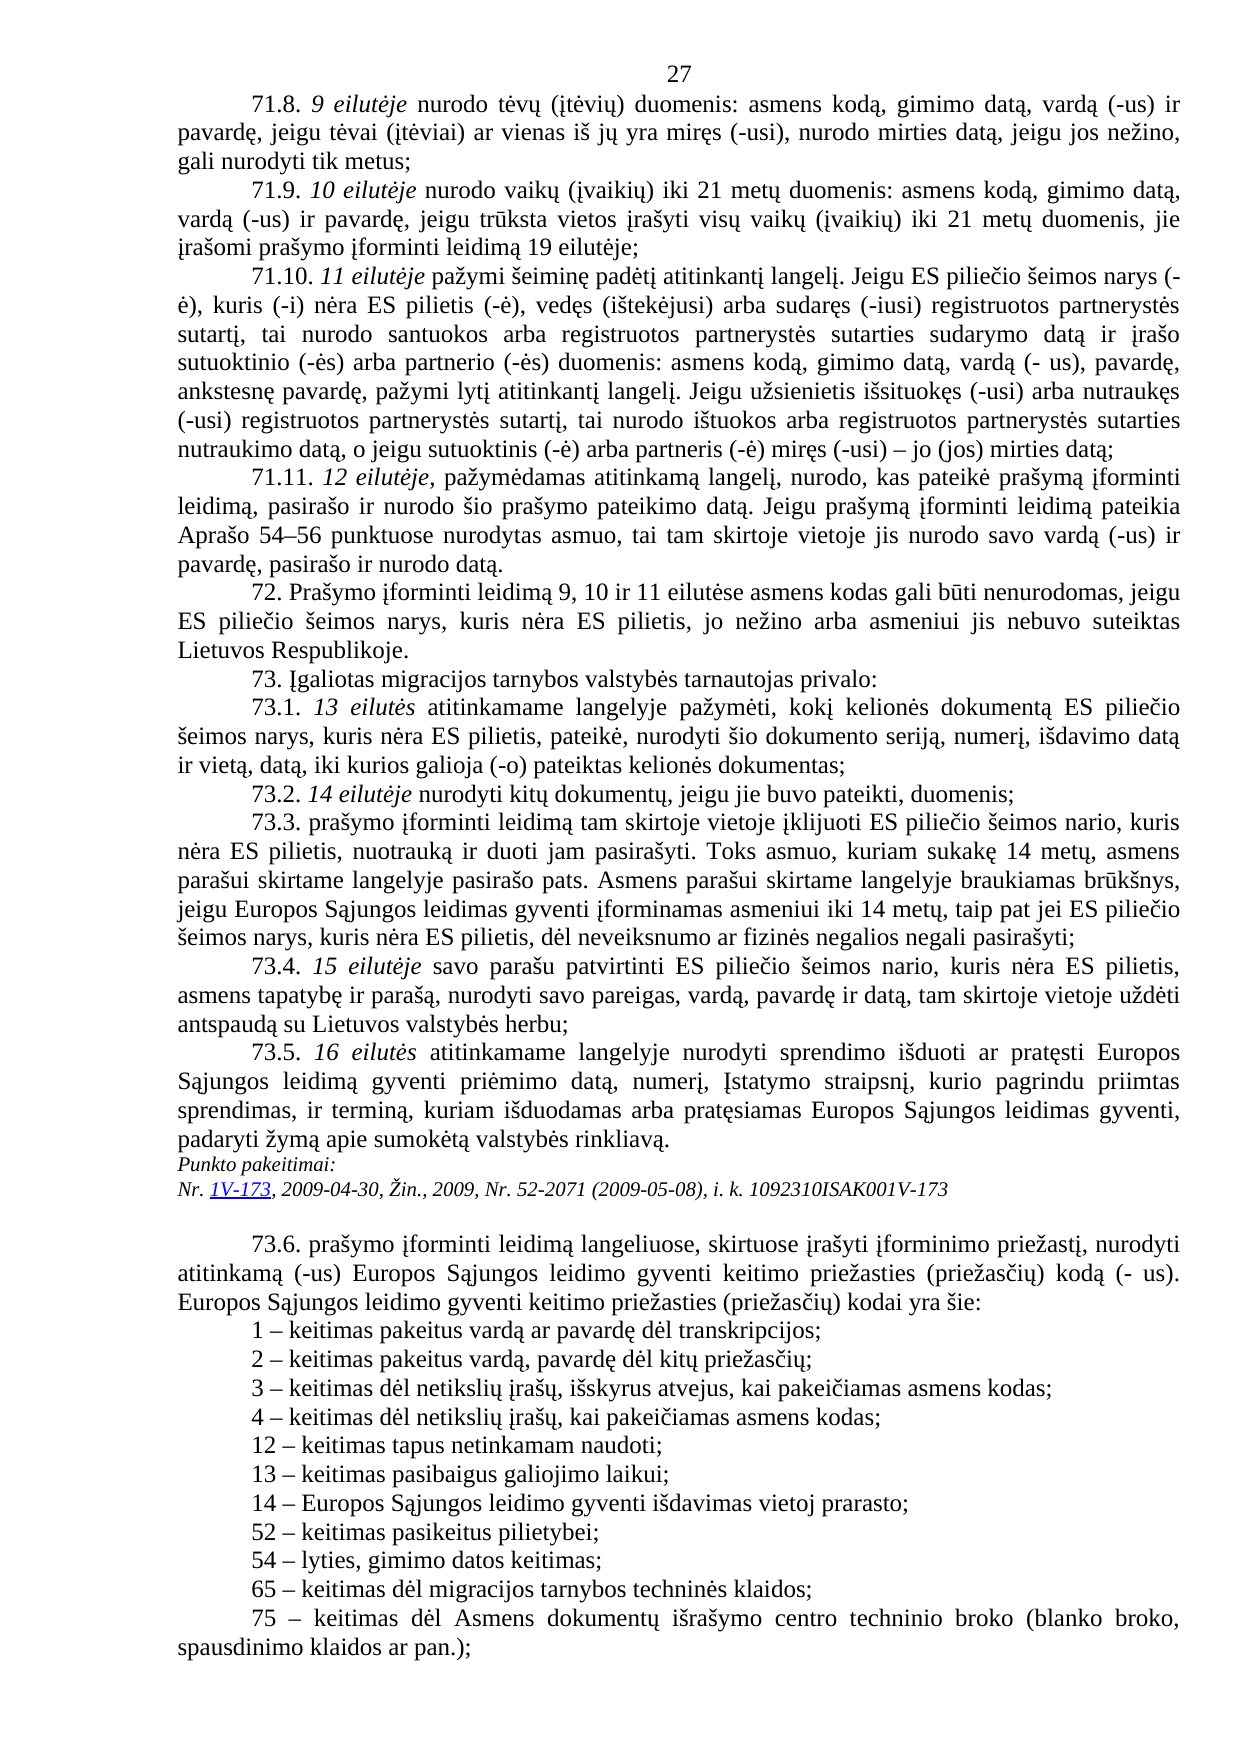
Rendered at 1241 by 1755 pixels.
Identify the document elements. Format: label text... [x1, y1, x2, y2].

text 71.9. 10 eilutėje nurodo vaikų (įvaikių) iki 21 metų duomenis: asmens kodą, gimimo datą, vardą (-us) ir pavardę, jeigu trūksta vietos įrašyti visų vaikų (įvaikių) iki 21 metų duomenis, jie įrašomi prašymo įforminti leidimą 19 eilutėje; [177, 175, 1181, 261]
text 52 – keitimas pasikeitus pilietybei; [177, 1517, 1181, 1546]
text 73. Įgaliotas migracijos tarnybos valstybės tarnautojas privalo: [177, 664, 1181, 692]
text 73.5. 16 eilutės atitinkamame langelyje nurodyti sprendimo išduoti ar pratęsti Europos Sąjungos leidimą gyventi priėmimo datą, numerį, Įstatymo straipsnį, kurio pagrindu priimtas sprendimas, ir terminą, kuriam išduodamas arba pratęsiamas Europos Sąjungos leidimas gyventi, padaryti žymą apie sumokėtą valstybės rinkliavą. [177, 1037, 1181, 1152]
text 73.2. 14 eilutėje nurodyti kitų dokumentų, jeigu jie buvo pateikti, duomenis; [177, 779, 1181, 807]
text 12 – keitimas tapus netinkamam naudoti; [177, 1431, 1181, 1459]
text 72. Prašymo įforminti leidimą 9, 10 ir 11 eilutėse asmens kodas gali būti nenurodomas, jeigu ES piliečio šeimos narys, kuris nėra ES pilietis, jo nežino arba asmeniui jis nebuvo suteiktas Lietuvos Respublikoje. [177, 577, 1181, 664]
text 71.8. 9 eilutėje nurodo tėvų (įtėvių) duomenis: asmens kodą, gimimo datą, vardą (-us) ir pavardę, jeigu tėvai (įtėviai) ar vienas iš jų yra miręs (-usi), nurodo mirties datą, jeigu jos nežino, gali nurodyti tik metus; [177, 89, 1181, 175]
text Nr. 1V-173, 2009-04-30, Žin., 2009, Nr. 52-2071 (2009-05-08), i. k. 1092310ISAK001V-173 [177, 1176, 1181, 1201]
text Punkto pakeitimai: [177, 1152, 1181, 1176]
text 75 – keitimas dėl Asmens dokumentų išrašymo centro techninio broko (blanko broko, spausdinimo klaidos ar pan.); [177, 1603, 1181, 1661]
text 71.11. 12 eilutėje, pažymėdamas atitinkamą langelį, nurodo, kas pateikė prašymą įforminti leidimą, pasirašo ir nurodo šio prašymo pateikimo datą. Jeigu prašymą įforminti leidimą pateikia Aprašo 54–56 punktuose nurodytas asmuo, tai tam skirtoje vietoje jis nurodo savo vardą (-us) ir pavardę, pasirašo ir nurodo datą. [177, 462, 1181, 577]
text 3 – keitimas dėl netikslių įrašų, išskyrus atvejus, kai pakeičiamas asmens kodas; [177, 1373, 1181, 1402]
text 65 – keitimas dėl migracijos tarnybos techninės klaidos; [177, 1574, 1181, 1603]
text 73.1. 13 eilutės atitinkamame langelyje pažymėti, kokį kelionės dokumentą ES piliečio šeimos narys, kuris nėra ES pilietis, pateikė, nurodyti šio dokumento seriją, numerį, išdavimo datą ir vietą, datą, iki kurios galioja (-o) pateiktas kelionės dokumentas; [177, 692, 1181, 779]
text 54 – lyties, gimimo datos keitimas; [177, 1546, 1181, 1574]
text 73.3. prašymo įforminti leidimą tam skirtoje vietoje įklijuoti ES piliečio šeimos nario, kuris nėra ES pilietis, nuotrauką ir duoti jam pasirašyti. Toks asmuo, kuriam sukakę 14 metų, asmens parašui skirtame langelyje pasirašo pats. Asmens parašui skirtame langelyje braukiamas brūkšnys, jeigu Europos Sąjungos leidimas gyventi įforminamas asmeniui iki 14 metų, taip pat jei ES piliečio šeimos narys, kuris nėra ES pilietis, dėl neveiksnumo ar fizinės negalios negali pasirašyti; [177, 807, 1181, 951]
text 1 – keitimas pakeitus vardą ar pavardę dėl transkripcijos; [177, 1316, 1181, 1344]
text 14 – Europos Sąjungos leidimo gyventi išdavimas vietoj prarasto; [177, 1488, 1181, 1517]
text 4 – keitimas dėl netikslių įrašų, kai pakeičiamas asmens kodas; [177, 1402, 1181, 1431]
text 13 – keitimas pasibaigus galiojimo laikui; [177, 1459, 1181, 1488]
text 2 – keitimas pakeitus vardą, pavardę dėl kitų priežasčių; [177, 1344, 1181, 1373]
text 73.6. prašymo įforminti leidimą langeliuose, skirtuose įrašyti įforminimo priežastį, nurodyti atitinkamą (-us) Europos Sąjungos leidimo gyventi keitimo priežasties (priežasčių) kodą (- us). Europos Sąjungos leidimo gyventi keitimo priežasties (priežasčių) kodai yra šie: [177, 1229, 1181, 1316]
text 71.10. 11 eilutėje pažymi šeiminę padėtį atitinkantį langelį. Jeigu ES piliečio šeimos narys (-ė), kuris (-i) nėra ES pilietis (-ė), vedęs (ištekėjusi) arba sudaręs (-iusi) registruotos partnerystės sutartį, tai nurodo santuokos arba registruotos partnerystės sutarties sudarymo datą ir įrašo sutuoktinio (-ės) arba partnerio (-ės) duomenis: asmens kodą, gimimo datą, vardą (- us), pavardę, ankstesnę pavardę, pažymi lytį atitinkantį langelį. Jeigu užsienietis išsituokęs (-usi) arba nutraukęs (-usi) registruotos partnerystės sutartį, tai nurodo ištuokos arba registruotos partnerystės sutarties nutraukimo datą, o jeigu sutuoktinis (-ė) arba partneris (-ė) miręs (-usi) – jo (jos) mirties datą; [177, 261, 1181, 462]
text 73.4. 15 eilutėje savo parašu patvirtinti ES piliečio šeimos nario, kuris nėra ES pilietis, asmens tapatybę ir parašą, nurodyti savo pareigas, vardą, pavardę ir datą, tam skirtoje vietoje uždėti antspaudą su Lietuvos valstybės herbu; [177, 951, 1181, 1037]
